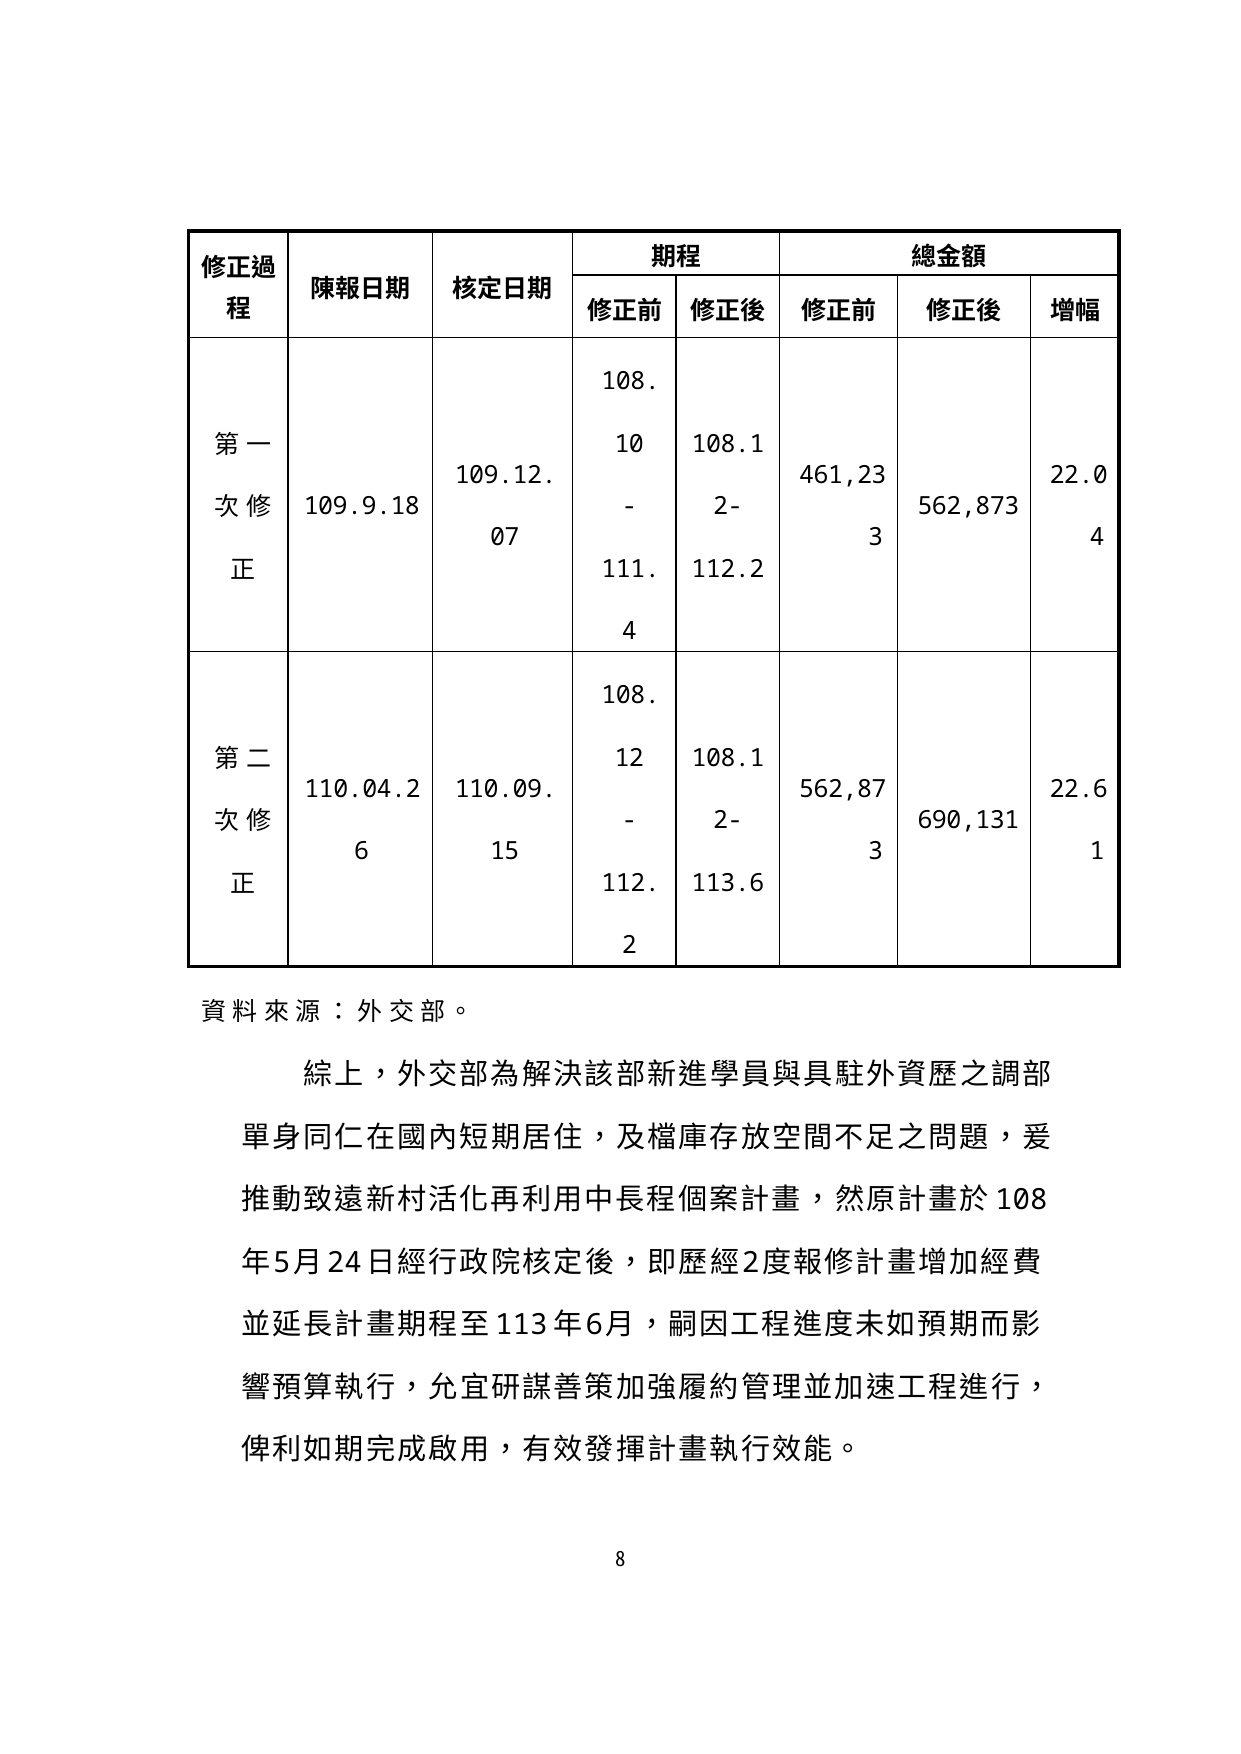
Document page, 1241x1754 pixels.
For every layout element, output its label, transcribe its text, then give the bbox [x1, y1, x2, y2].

text 綜上，外交部為解決該部新進學員與具駐外資歷之調部單身同仁在國內短期居住，及檔庫存放空間不足之問題，爰推動致遠新村活化再利用中長程個案計畫，然原計畫於108年5月24日經行政院核定後，即歷經2度報修計畫增加經費並延長計畫期程至113年6月，嗣因工程進度未如預期而影響預算執行，允宜研謀善策加強履約管理並加速工程進行，俾利如期完成啟用，有效發揮計畫執行效能。 [236, 1030, 1063, 1468]
table_cell 第二次修正 [190, 652, 287, 965]
table_header 總金額 [780, 233, 1117, 274]
table_cell 110.04.26 [289, 652, 432, 965]
table_cell 22.04 [1031, 338, 1117, 651]
table_header 修正過程 [190, 233, 287, 337]
table_cell 109.12.07 [433, 338, 572, 651]
table_cell 108.12 - 112.2 [573, 652, 675, 965]
table_cell 增幅 [1031, 276, 1117, 337]
table_cell 108.12- 112.2 [677, 338, 779, 651]
table_cell 690,131 [898, 652, 1030, 965]
table_cell 108.10 - 111.4 [573, 338, 675, 651]
table_cell 修正前 [573, 276, 675, 337]
table_header 陳報日期 [289, 233, 432, 337]
text 資料來源：外交部。 [177, 968, 1063, 1030]
table_cell 562,873 [898, 338, 1030, 651]
table_header 期程 [573, 233, 779, 274]
table_cell 109.9.18 [289, 338, 432, 651]
table_cell 108.12- 113.6 [677, 652, 779, 965]
table_cell 562,873 [780, 652, 897, 965]
table_cell 修正後 [677, 276, 779, 337]
table_cell 461,233 [780, 338, 897, 651]
table_cell 修正後 [898, 276, 1030, 337]
table_cell 修正前 [780, 276, 897, 337]
table_cell 22.61 [1031, 652, 1117, 965]
table_header 核定日期 [433, 233, 572, 337]
table_cell 第一次修正 [190, 338, 287, 651]
table_cell 110.09.15 [433, 652, 572, 965]
